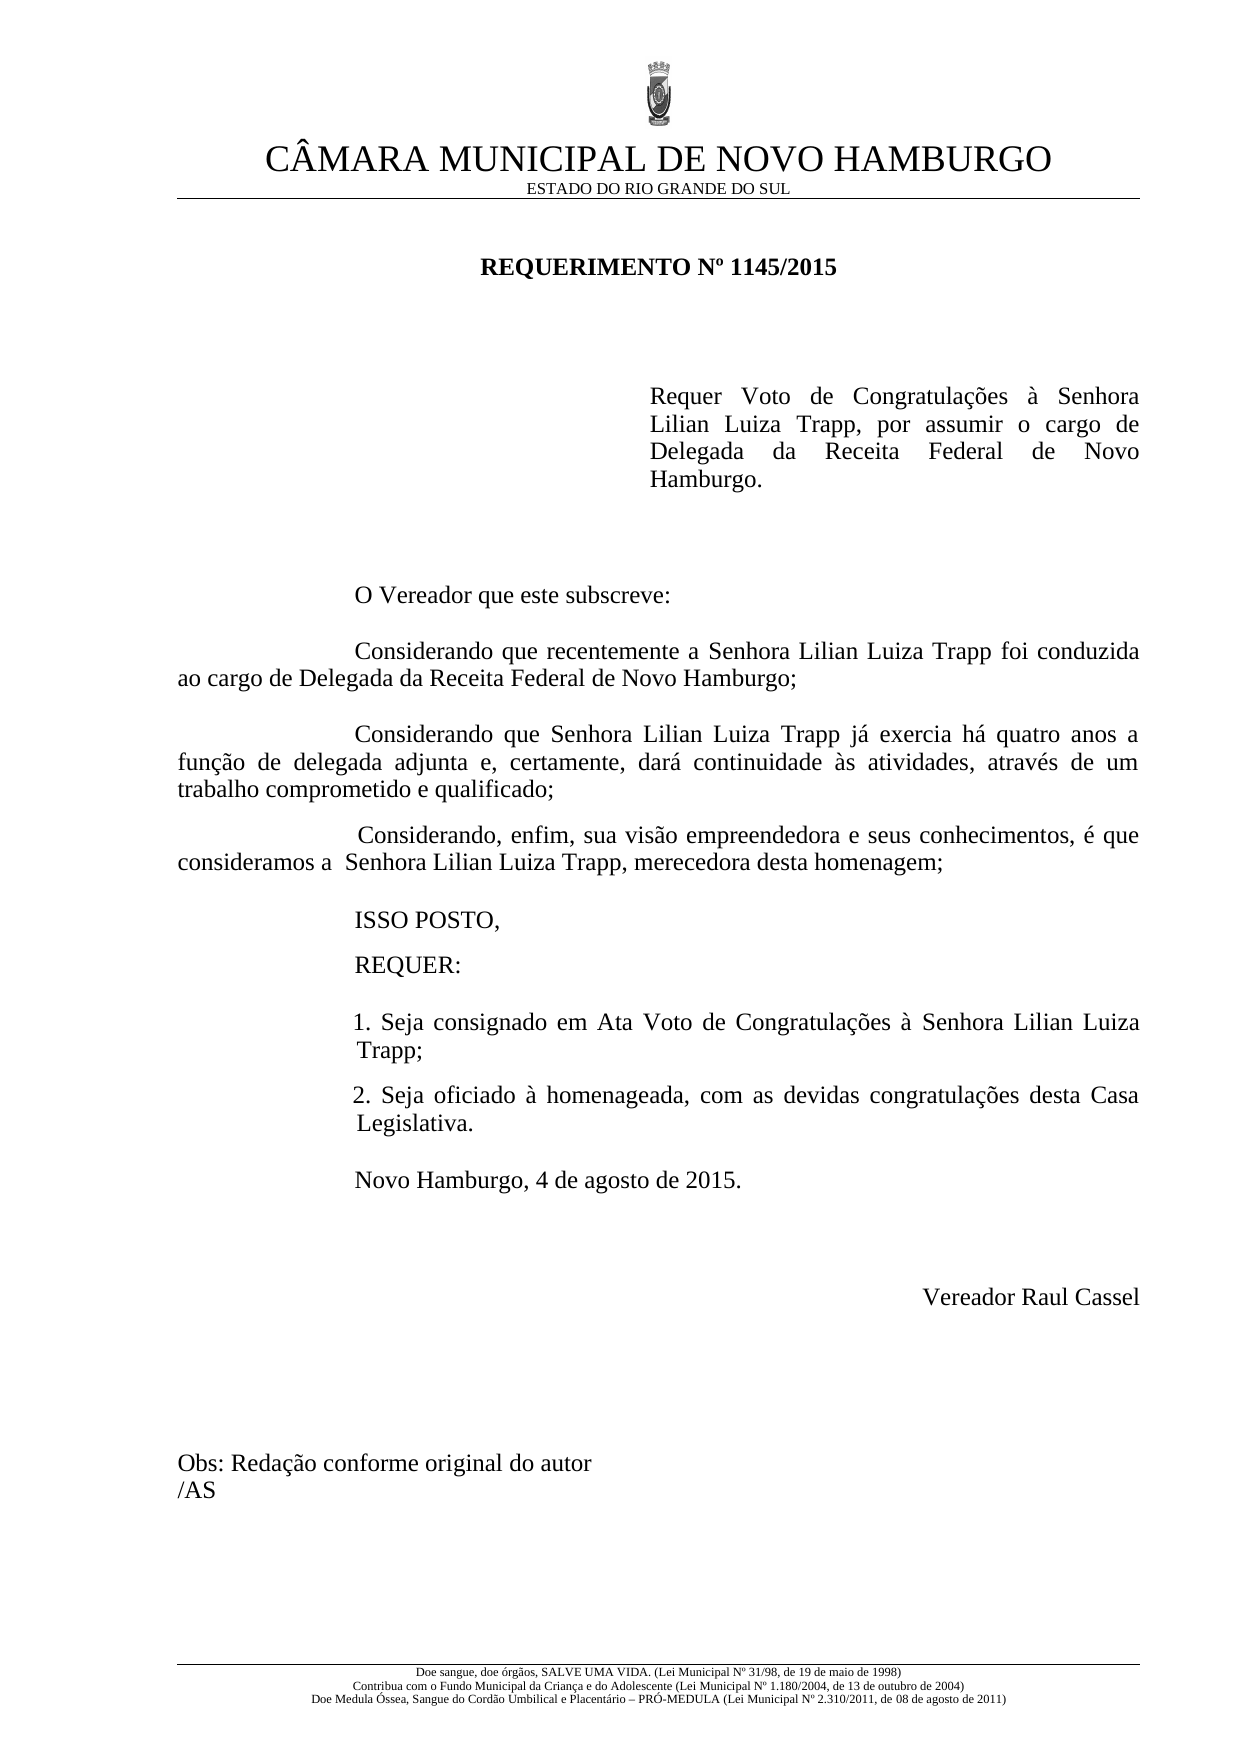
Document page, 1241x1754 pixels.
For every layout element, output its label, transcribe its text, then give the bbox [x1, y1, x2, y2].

text Vereador Raul Cassel [177, 1283, 1140, 1310]
text Considerando que Senhora Lilian Luiza Trapp já exercia há quatro anos a função de delegada adjunta e, certamente, dará continuidade às atividades, através de um trabalho comprometido e qualificado; [177, 720, 1140, 803]
text 2. Seja oficiado à homenageada, com as devidas congratulações desta Casa Legislativa. [352, 1081, 1140, 1137]
text 1. Seja consignado em Ata Voto de Congratulações à Senhora Lilian Luiza Trapp; [352, 1008, 1140, 1064]
text REQUER: [177, 951, 1140, 979]
title REQUERIMENTO Nº 1145/2015 [177, 253, 1140, 281]
text Novo Hamburgo, 4 de agosto de 2015. [177, 1166, 1140, 1194]
text /AS [177, 1477, 1140, 1504]
text ISSO POSTO, [177, 906, 1140, 933]
text O Vereador que este subscreve: [177, 581, 1140, 609]
text Requer Voto de Congratulações à Senhora Lilian Luiza Trapp, por assumir o cargo de Delegada da Receita Federal de Novo Hamburgo. [649, 382, 1140, 493]
text Obs: Redação conforme original do autor [177, 1449, 1140, 1477]
text Considerando que recentemente a Senhora Lilian Luiza Trapp foi conduzida ao cargo de Delegada da Receita Federal de Novo Hamburgo; [177, 637, 1140, 692]
text Considerando, enfim, sua visão empreendedora e seus conhecimentos, é que consideramos a Senhora Lilian Luiza Trapp, merecedora desta homenagem; [177, 821, 1140, 876]
